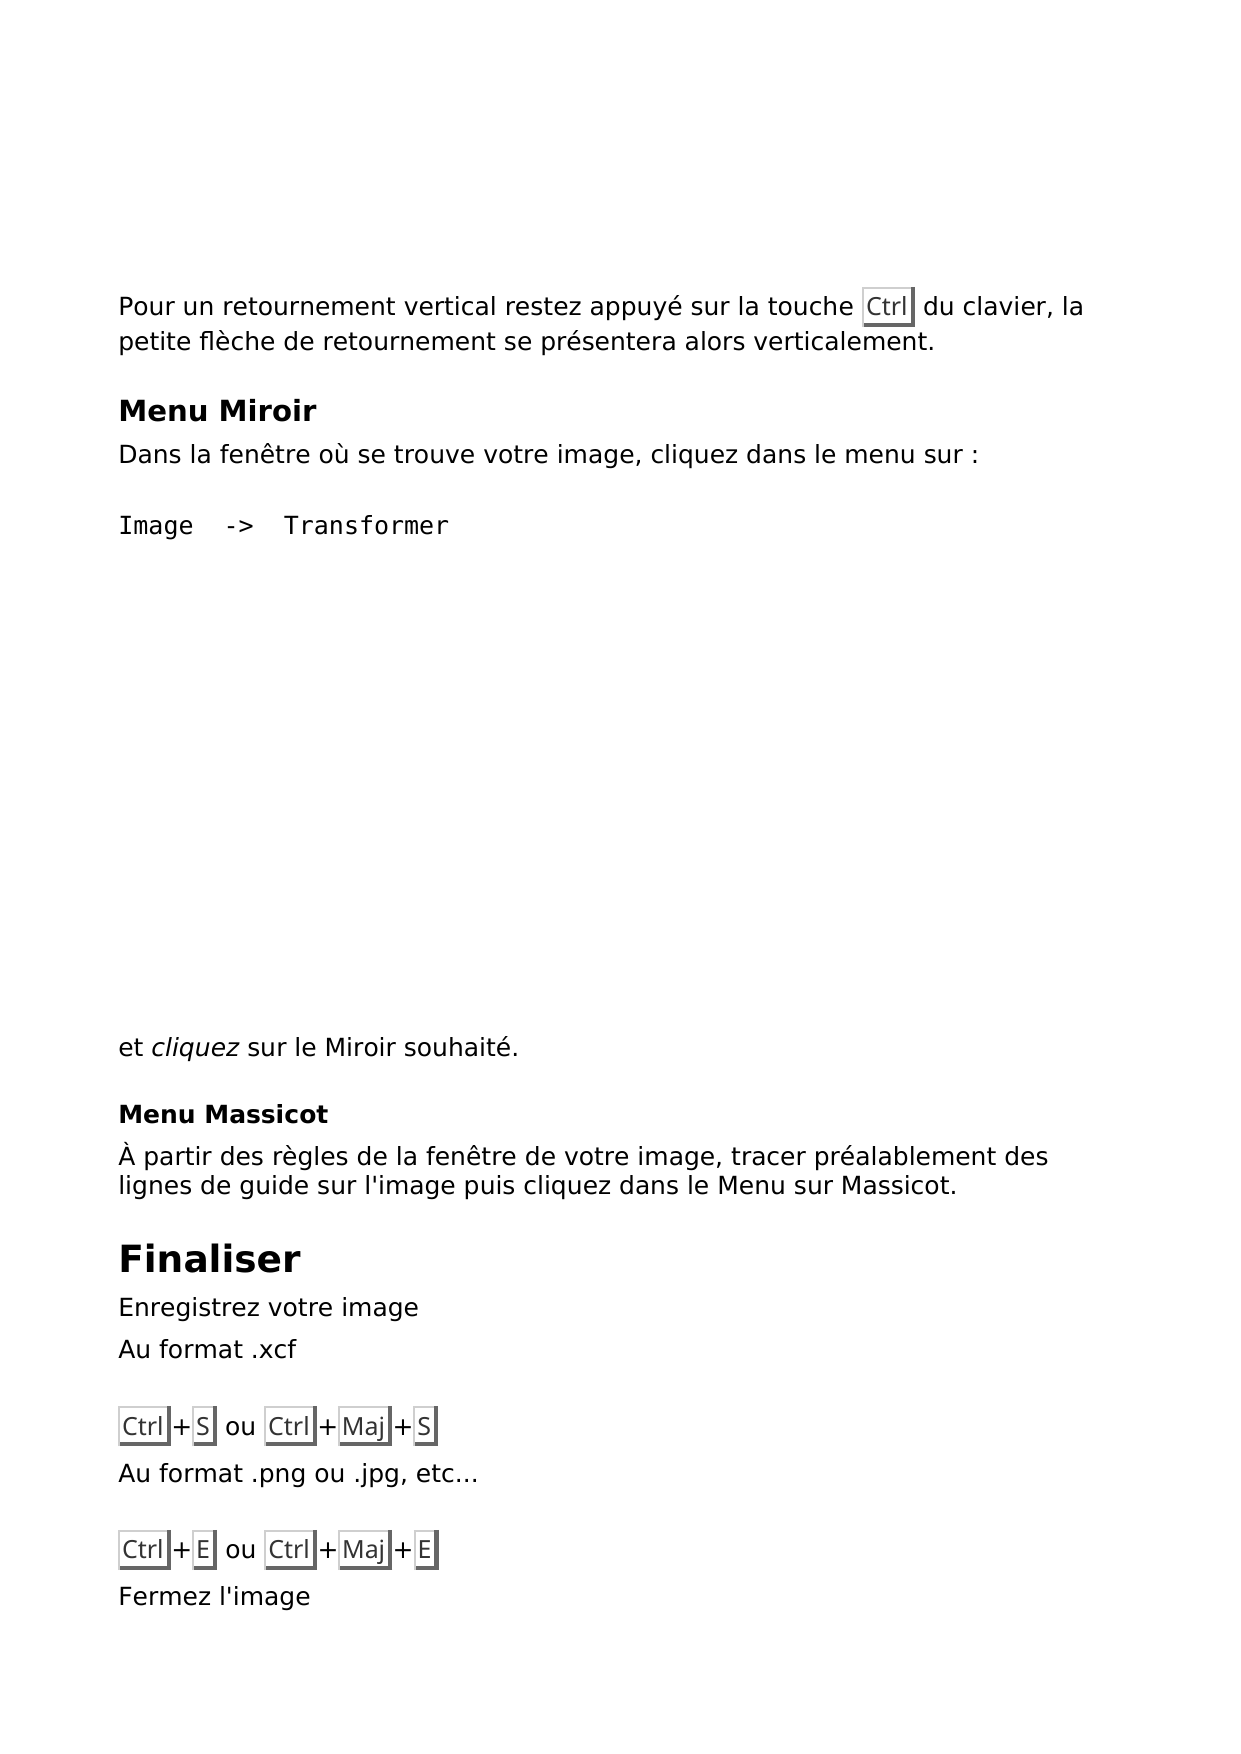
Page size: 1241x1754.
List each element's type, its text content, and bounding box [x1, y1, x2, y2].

subtitle Finaliser [118, 1237, 1122, 1281]
text et cliquez sur le Miroir souhaité. [118, 1033, 1122, 1062]
text Au format .png ou .jpg, etc... [118, 1459, 1122, 1517]
text Ctrl+S ou Ctrl+Maj+S [217, 1406, 264, 1446]
text Ctrl+S ou Ctrl+Maj+S [317, 1406, 338, 1446]
subtitle Menu Miroir [118, 394, 1122, 428]
text Pour un retournement vertical restez appuyé sur la touche Ctrl du clavier, la petite flèche de retournement se présentera alors verticalement. [118, 287, 1122, 356]
text À partir des règles de la fenêtre de votre image, tracer préalablement des lignes de guide sur l'image puis cliquez dans le Menu sur Massicot. [118, 1142, 1122, 1200]
text Image -> Transformer [118, 511, 1122, 540]
text Ctrl+E ou Ctrl+Maj+E [317, 1530, 338, 1570]
text Ctrl+E ou Ctrl+Maj+E [392, 1530, 414, 1570]
text Ctrl+S ou Ctrl+Maj+S [438, 1406, 1122, 1446]
text Ctrl+E ou Ctrl+Maj+E [171, 1530, 192, 1570]
text Fermez l'image [118, 1583, 1122, 1612]
text Au format .xcf [118, 1335, 1122, 1394]
text Ctrl+S ou Ctrl+Maj+S [392, 1406, 413, 1446]
subtitle Menu Massicot [118, 1100, 1122, 1129]
text Ctrl+S ou Ctrl+Maj+S [171, 1406, 192, 1446]
text Ctrl+E ou Ctrl+Maj+E [217, 1530, 264, 1570]
text Ctrl+E ou Ctrl+Maj+E [439, 1530, 1122, 1570]
text Enregistrez votre image [118, 1294, 1122, 1323]
text Dans la fenêtre où se trouve votre image, cliquez dans le menu sur : [118, 440, 1122, 499]
